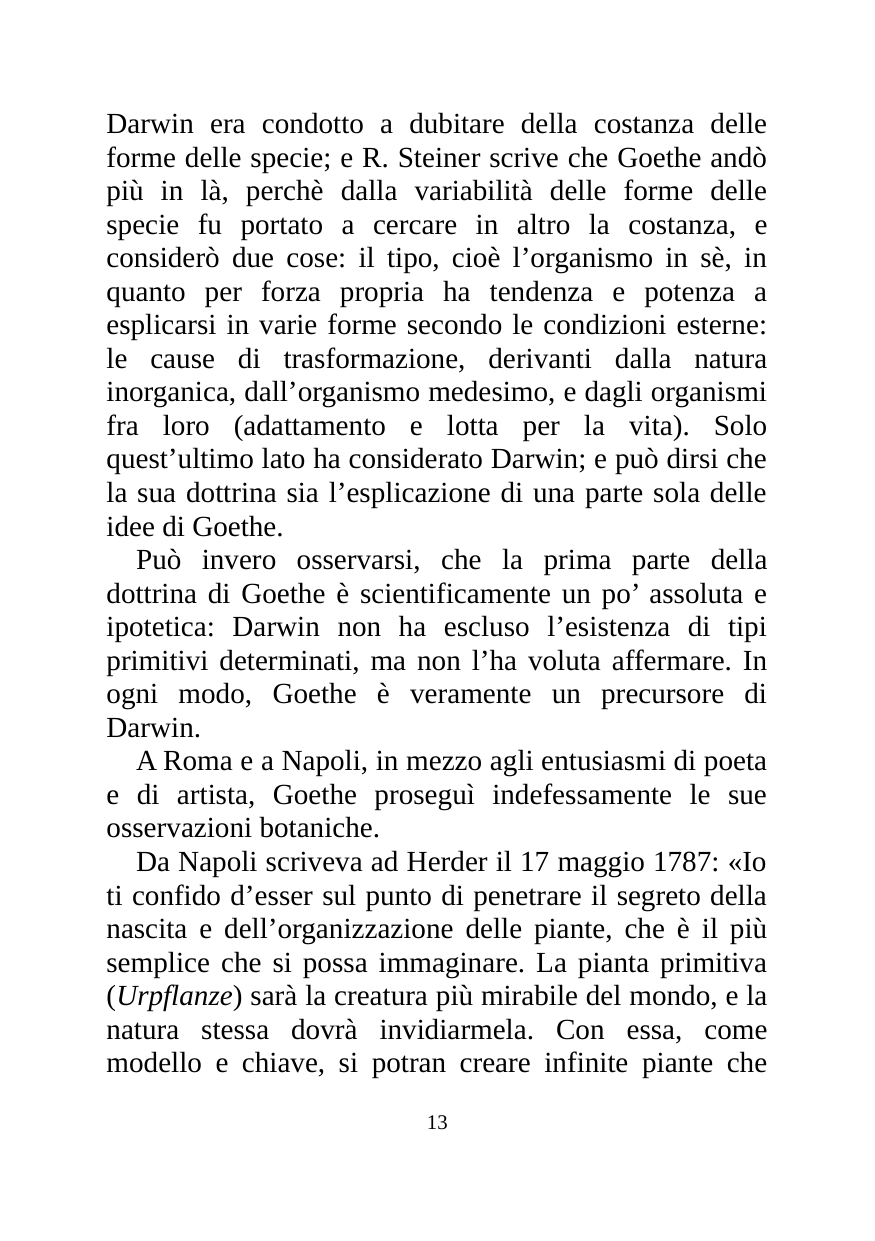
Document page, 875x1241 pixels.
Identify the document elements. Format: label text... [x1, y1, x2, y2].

text A Roma e a Napoli, in mezzo agli entusiasmi di poeta e di artista, Goethe proseguì indefessamente le sue osservazioni botaniche. [106, 743, 768, 844]
text Da Napoli scriveva ad Herder il 17 maggio 1787: «Io ti confido d’esser sul punto di penetrare il segreto della nascita e dell’organizzazione delle piante, che è il più semplice che si possa immaginare. La pianta primitiva (Urpflanze) sarà la creatura più mirabile del mondo, e la natura stessa dovrà invidiarmela. Con essa, come modello e chiave, si potran creare infinite piante che [106, 844, 768, 1079]
text Darwin era condotto a dubitare della costanza delle forme delle specie; e R. Steiner scrive che Goethe andò più in là, perchè dalla variabilità delle forme delle specie fu portato a cercare in altro la costanza, e considerò due cose: il tipo, cioè l’organismo in sè, in quanto per forza propria ha tendenza e potenza a esplicarsi in varie forme secondo le condizioni esterne: le cause di trasformazione, derivanti dalla natura inorganica, dall’organismo medesimo, e dagli organismi fra loro (adattamento e lotta per la vita). Solo quest’ultimo lato ha considerato Darwin; e può dirsi che la sua dottrina sia l’esplicazione di una parte sola delle idee di Goethe. [106, 106, 768, 542]
text Può invero osservarsi, che la prima parte della dottrina di Goethe è scientificamente un po’ assoluta e ipotetica: Darwin non ha escluso l’esistenza di tipi primitivi determinati, ma non l’ha voluta affermare. In ogni modo, Goethe è veramente un precursore di Darwin. [106, 542, 768, 743]
